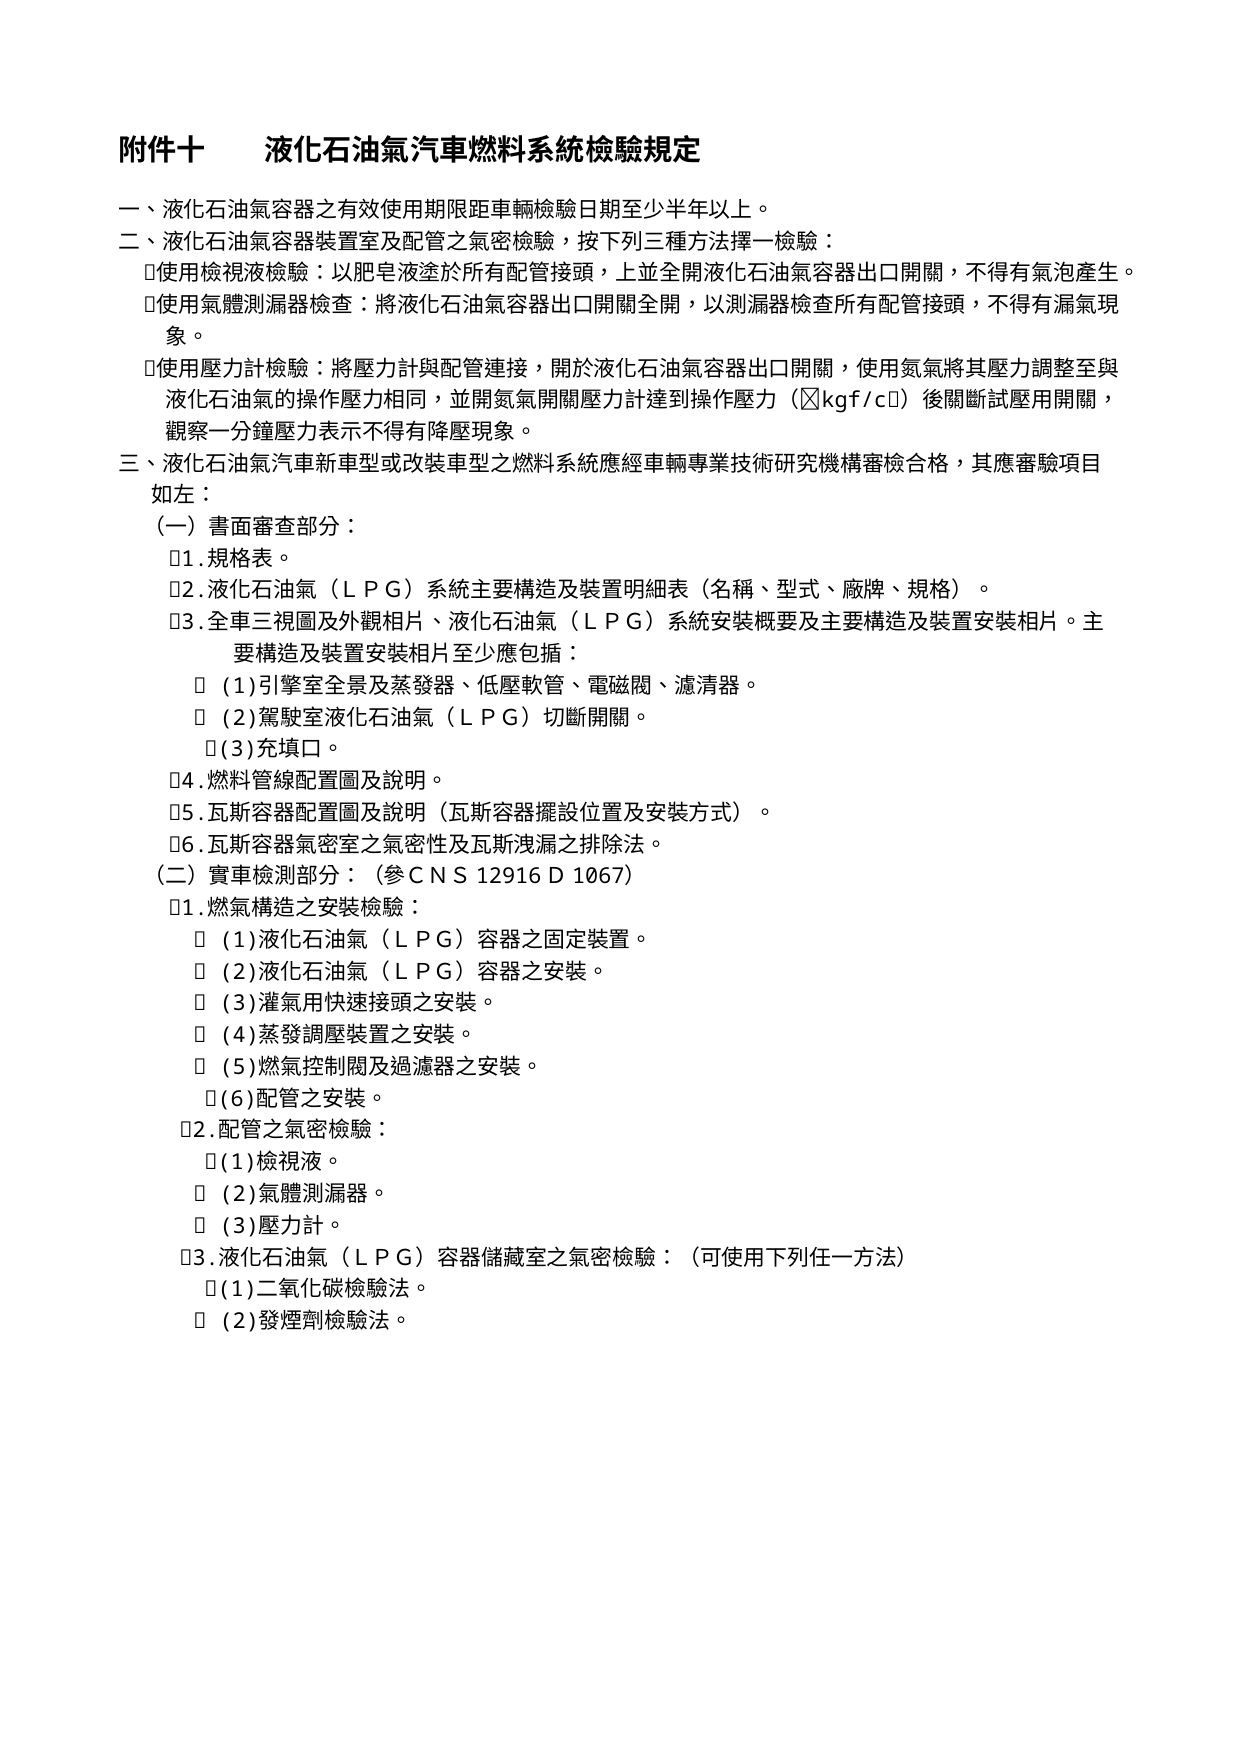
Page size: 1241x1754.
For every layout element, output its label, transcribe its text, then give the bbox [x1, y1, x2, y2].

text  (3)灌氣用快速接頭之安裝。 [193, 985, 1122, 1017]
text  (1)液化石油氣（ＬＰＧ）容器之固定裝置。 [193, 922, 1122, 954]
text （二）實車檢測部分：（參ＣＮＳ12916Ｄ1067） [143, 858, 1122, 890]
text 二、液化石油氣容器裝置室及配管之氣密檢驗，按下列三種方法擇一檢驗： [118, 224, 1122, 255]
text 附件十 液化石油氣汽車燃料系統檢驗規定 [118, 127, 1122, 169]
text (1)檢視液。 [193, 1144, 1122, 1176]
text （一）書面審查部分： [143, 509, 1122, 541]
text 3.液化石油氣（ＬＰＧ）容器儲藏室之氣密檢驗：（可使用下列任一方法） [168, 1239, 1122, 1271]
text 三、液化石油氣汽車新車型或改裝車型之燃料系統應經車輛專業技術研究機構審檢合格，其應審驗項目如左： [118, 446, 1122, 509]
text  (2)氣體測漏器。 [193, 1176, 1122, 1208]
text 使用檢視液檢驗：以肥皂液塗於所有配管接頭，上並全開液化石油氣容器出口開關，不得有氣泡產生。 [143, 255, 1122, 287]
text  (2)駕駛室液化石油氣（ＬＰＧ）切斷開關。 [193, 699, 1122, 731]
text 4.燃料管線配置圖及說明。 [168, 763, 1122, 795]
text 1.規格表。 [168, 541, 1122, 572]
text 使用氣體測漏器檢查：將液化石油氣容器出口開關全開，以測漏器檢查所有配管接頭，不得有漏氣現象。 [143, 287, 1122, 351]
text  (2)液化石油氣（ＬＰＧ）容器之安裝。 [193, 954, 1122, 985]
text 一、液化石油氣容器之有效使用期限距車輛檢驗日期至少半年以上。 [118, 192, 1122, 224]
text 使用壓力計檢驗：將壓力計與配管連接，開於液化石油氣容器出口開關，使用氮氣將其壓力調整至與液化石油氣的操作壓力相同，並開氮氣開關壓力計達到操作壓力（kgf/c）後關斷試壓用開關，觀察一分鐘壓力表示不得有降壓現象。 [143, 351, 1122, 446]
text  (3)壓力計。 [193, 1208, 1122, 1239]
text (1)二氧化碳檢驗法。 [193, 1271, 1122, 1303]
text  (1)引擎室全景及蒸發器、低壓軟管、電磁閥、濾清器。 [193, 668, 1122, 699]
text  (2)發煙劑檢驗法。 [193, 1303, 1122, 1335]
text (3)充填口。 [193, 731, 1122, 763]
text 2.配管之氣密檢驗： [168, 1112, 1122, 1144]
text (6)配管之安裝。 [193, 1081, 1122, 1112]
text 3.全車三視圖及外觀相片、液化石油氣（ＬＰＧ）系統安裝概要及主要構造及裝置安裝相片。主要構造及裝置安裝相片至少應包揗： [168, 604, 1122, 668]
text 6.瓦斯容器氣密室之氣密性及瓦斯洩漏之排除法。 [168, 827, 1122, 858]
text  (5)燃氣控制閥及過濾器之安裝。 [193, 1049, 1122, 1081]
text 1.燃氣構造之安裝檢驗： [168, 890, 1122, 922]
text 5.瓦斯容器配置圖及說明（瓦斯容器擺設位置及安裝方式）。 [168, 795, 1122, 827]
text 2.液化石油氣（ＬＰＧ）系統主要構造及裝置明細表（名稱、型式、廠牌、規格）。 [168, 572, 1122, 604]
text  (4)蒸發調壓裝置之安裝。 [193, 1017, 1122, 1049]
